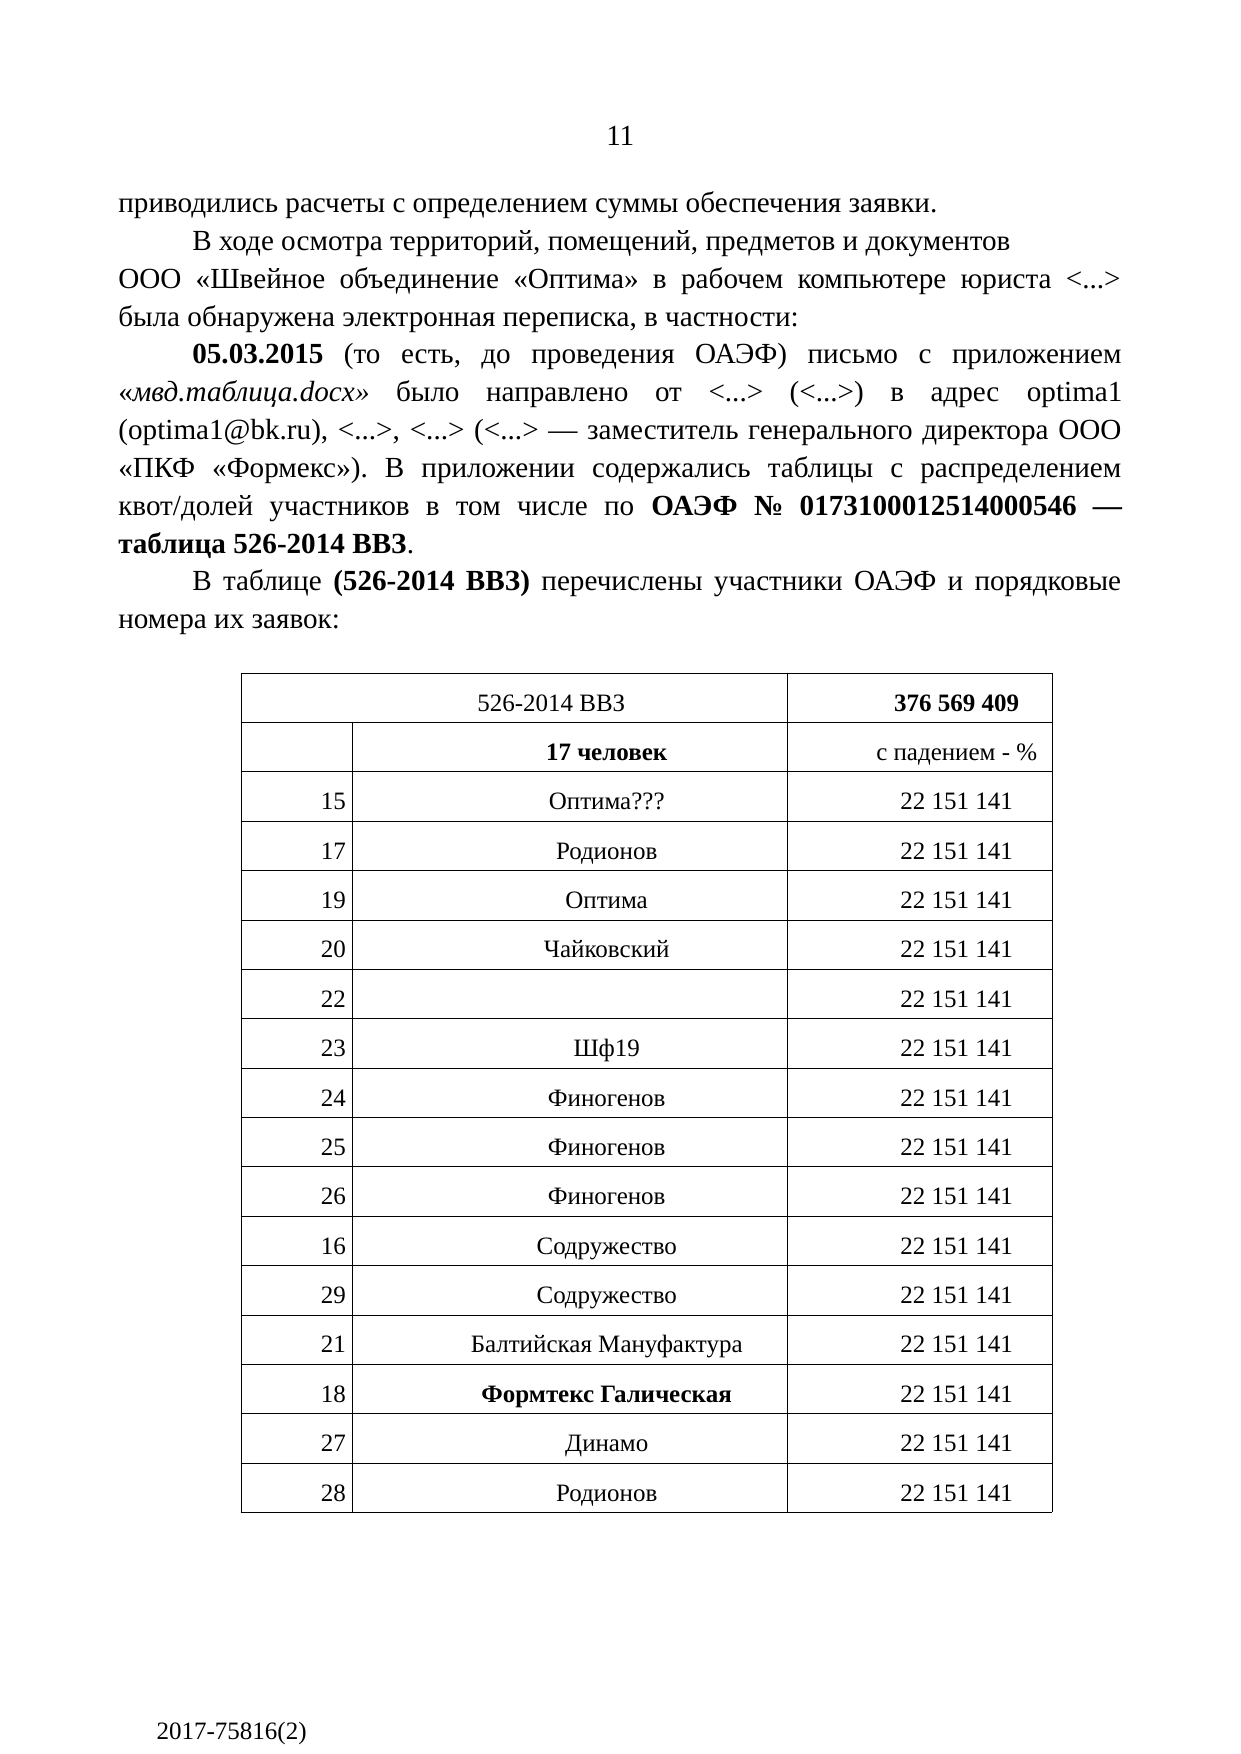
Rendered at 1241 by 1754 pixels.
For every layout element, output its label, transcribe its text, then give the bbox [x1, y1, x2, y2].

table_cell 22 151 141 [788, 1414, 1052, 1463]
table_cell 18 [242, 1365, 352, 1413]
table_cell Содружество [353, 1266, 787, 1314]
table_cell с падением - % [788, 723, 1052, 771]
text приводились расчеты с определением суммы обеспечения заявки. [118, 181, 1122, 219]
table_cell Финогенов [353, 1069, 787, 1117]
table_cell [242, 723, 352, 771]
table_cell Шф19 [353, 1019, 787, 1068]
table_cell 22 151 141 [788, 1266, 1052, 1314]
table_cell 16 [242, 1217, 352, 1265]
table_cell 19 [242, 871, 352, 919]
table_cell Финогенов [353, 1118, 787, 1166]
table_cell 22 151 141 [788, 1118, 1052, 1166]
table_cell 22 [242, 970, 352, 1018]
table_cell 22 151 141 [788, 1167, 1052, 1216]
table_cell Финогенов [353, 1167, 787, 1216]
table_cell Родионов [353, 822, 787, 870]
table_cell 22 151 141 [788, 970, 1052, 1018]
table_cell 22 151 141 [788, 1217, 1052, 1265]
table_cell 22 151 141 [788, 1069, 1052, 1117]
table_cell Динамо [353, 1414, 787, 1463]
table_cell 29 [242, 1266, 352, 1314]
text В таблице (526-2014 ВВЗ) перечислены участники ОАЭФ и порядковые номера их заявок: [118, 559, 1122, 635]
table_cell [353, 970, 787, 1018]
table_cell 22 151 141 [788, 1365, 1052, 1413]
table_header 376 569 409 [788, 674, 1052, 722]
table_cell 22 151 141 [788, 921, 1052, 969]
text 05.03.2015 (то есть, до проведения ОАЭФ) письмо с приложением «мвд.таблица.docx» было направлено от <...> (<...>) в адрес optima1 (optima1@bk.ru), <...>, <...> (<...> — заместитель генерального директора ООО «ПКФ «Формекс»). В приложении содержались таблицы с распределением квот/долей участников в том числе по ОАЭФ № 0173100012514000546 — таблица 526-2014 ВВЗ. [118, 332, 1122, 559]
table_cell 23 [242, 1019, 352, 1068]
table_cell Оптима [353, 871, 787, 919]
table_cell Родионов [353, 1464, 787, 1512]
table_cell 17 [242, 822, 352, 870]
table_cell Оптима??? [353, 772, 787, 821]
table_cell 22 151 141 [788, 822, 1052, 870]
table_cell 22 151 141 [788, 772, 1052, 821]
table_cell 15 [242, 772, 352, 821]
table_cell 27 [242, 1414, 352, 1463]
table_cell 17 человек [353, 723, 787, 771]
table_cell 22 151 141 [788, 1019, 1052, 1068]
text В ходе осмотра территорий, помещений, предметов и документов ООО «Швейное объединение «Оптима» в рабочем компьютере юриста <...> была обнаружена электронная переписка, в частности: [118, 219, 1122, 332]
table_cell 25 [242, 1118, 352, 1166]
table_cell Балтийская Мануфактура [353, 1316, 787, 1364]
table_cell 22 151 141 [788, 1316, 1052, 1364]
table_cell 22 151 141 [788, 1464, 1052, 1512]
table_cell 22 151 141 [788, 871, 1052, 919]
table_cell 21 [242, 1316, 352, 1364]
table_header 526-2014 ВВЗ [242, 674, 787, 722]
table_cell 20 [242, 921, 352, 969]
table_cell Содружество [353, 1217, 787, 1265]
table_cell Чайковский [353, 921, 787, 969]
table_cell Формтекс Галическая [353, 1365, 787, 1413]
table_cell 24 [242, 1069, 352, 1117]
table_cell 28 [242, 1464, 352, 1512]
table_cell 26 [242, 1167, 352, 1216]
